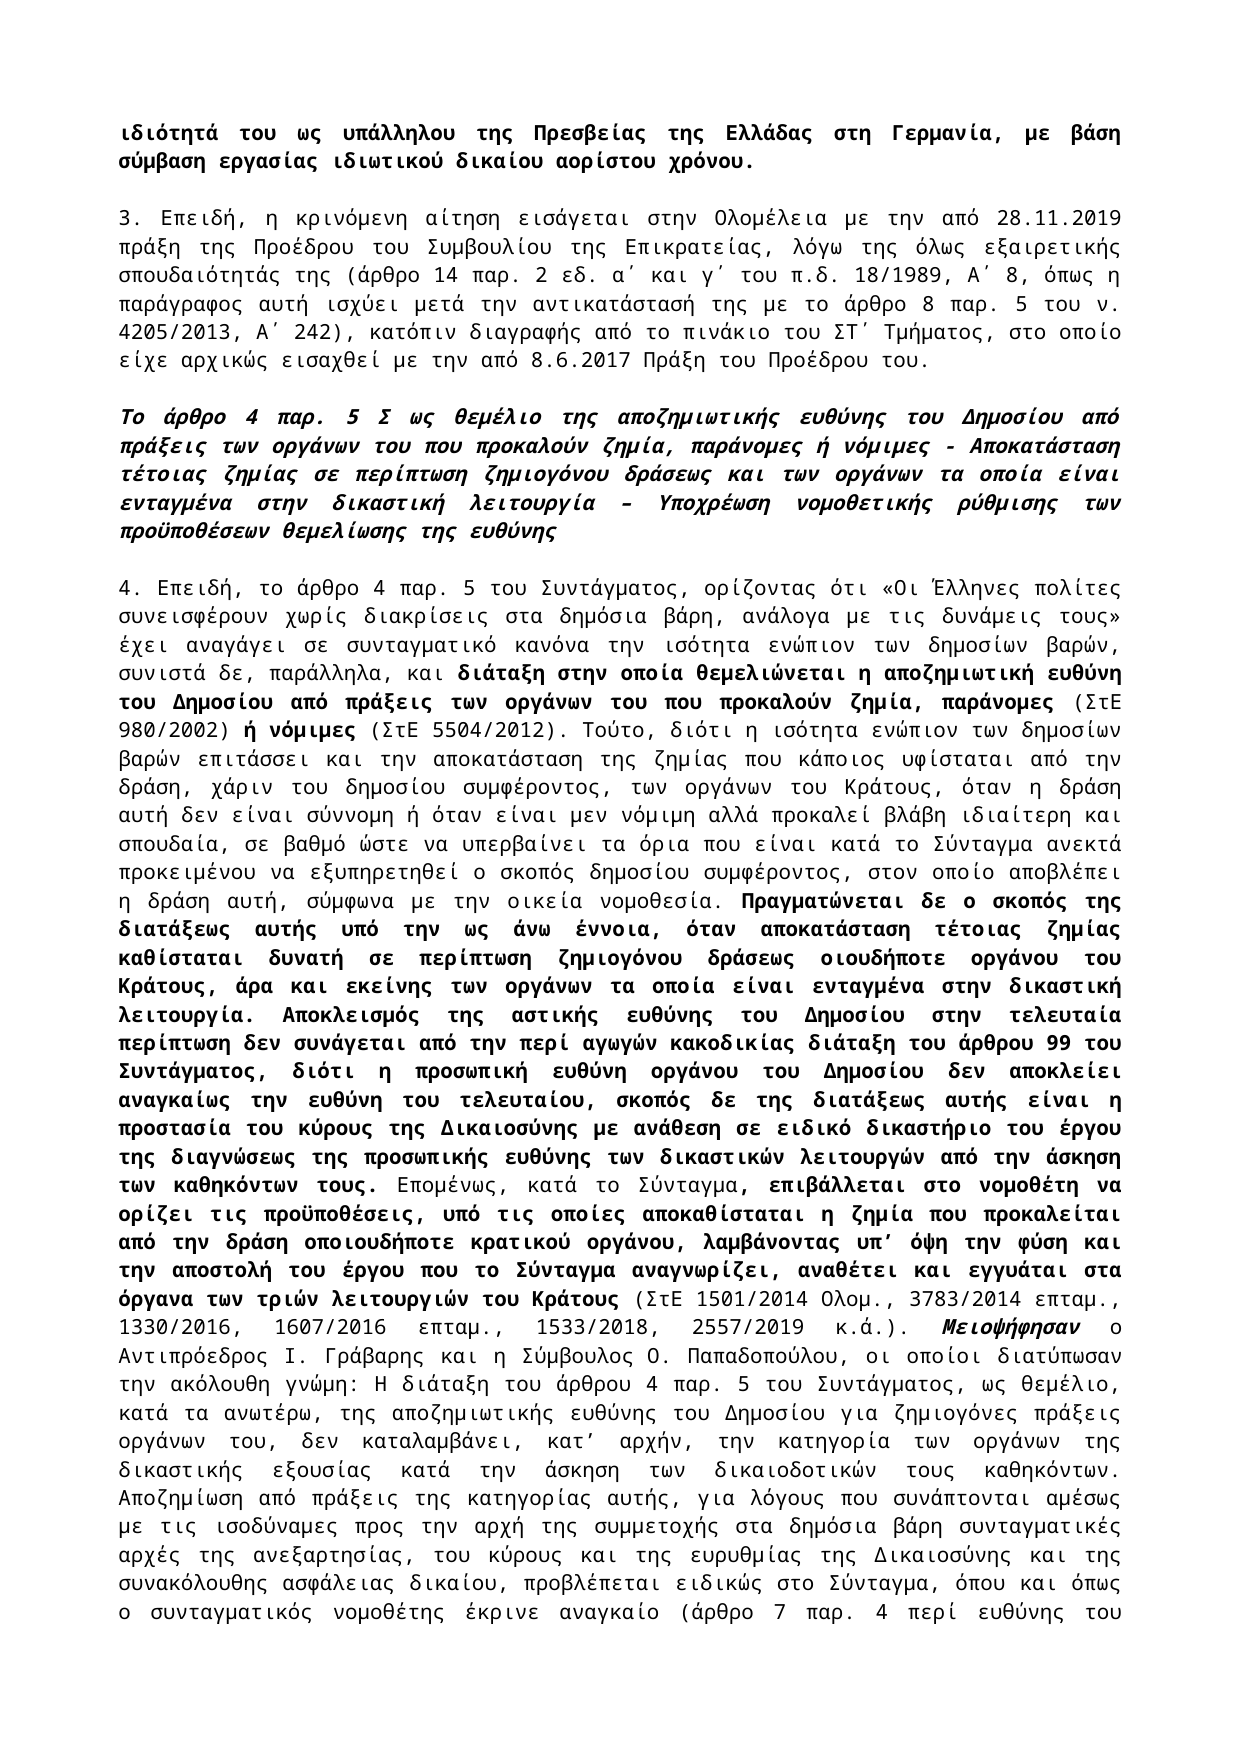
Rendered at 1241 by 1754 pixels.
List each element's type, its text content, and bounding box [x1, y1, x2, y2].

text 4. Επειδή, το άρθρο 4 παρ. 5 του Συντάγματος, ορίζοντας ότι «Οι Έλληνες πολίτες συνεισφέρουν χωρίς διακρίσεις στα δημόσια βάρη, ανάλογα με τις δυνάμεις τους» έχει αναγάγει σε συνταγματικό κανόνα την ισότητα ενώπιον των δημοσίων βαρών, συνιστά δε, παράλληλα, και διάταξη στην οποία θεμελιώνεται η αποζημιωτική ευθύνη του Δημοσίου από πράξεις των οργάνων του που προκαλούν ζημία, παράνομες (ΣτΕ 980/2002) ή νόμιμες (ΣτΕ 5504/2012). Τούτο, διότι η ισότητα ενώπιον των δημοσίων βαρών επιτάσσει και την αποκατάσταση της ζημίας που κάποιος υφίσταται από την δράση, χάριν του δημοσίου συμφέροντος, των οργάνων του Κράτους, όταν η δράση αυτή δεν είναι σύννομη ή όταν είναι μεν νόμιμη αλλά προκαλεί βλάβη ιδιαίτερη και σπουδαία, σε βαθμό ώστε να υπερβαίνει τα όρια που είναι κατά το Σύνταγμα ανεκτά προκειμένου να εξυπηρετηθεί ο σκοπός δημοσίου συμφέροντος, στον οποίο αποβλέπει η δράση αυτή, σύμφωνα με την οικεία νομοθεσία. Πραγματώνεται δε ο σκοπός της διατάξεως αυτής υπό την ως άνω έννοια, όταν αποκατάσταση τέτοιας ζημίας καθίσταται δυνατή σε περίπτωση ζημιογόνου δράσεως οιουδήποτε οργάνου του Κράτους, άρα και εκείνης των οργάνων τα οποία είναι ενταγμένα στην δικαστική λειτουργία. Αποκλεισμός της αστικής ευθύνης του Δημοσίου στην τελευταία περίπτωση δεν συνάγεται από την περί αγωγών κακοδικίας διάταξη του άρθρου 99 του Συντάγματος, διότι η προσωπική ευθύνη οργάνου του Δημοσίου δεν αποκλείει αναγκαίως την ευθύνη του τελευταίου, σκοπός δε της διατάξεως αυτής είναι η προστασία του κύρους της Δικαιοσύνης με ανάθεση σε ειδικό δικαστήριο του έργου της διαγνώσεως της προσωπικής ευθύνης των δικαστικών λειτουργών από την άσκηση των καθηκόντων τους. Επομένως, κατά το Σύνταγμα, επιβάλλεται στο νομοθέτη να ορίζει τις προϋποθέσεις, υπό τις οποίες αποκαθίσταται η ζημία που προκαλείται από την δράση οποιουδήποτε κρατικού οργάνου, λαμβάνοντας υπ’ όψη την φύση και την αποστολή του έργου που το Σύνταγμα αναγνωρίζει, αναθέτει και εγγυάται στα όργανα των τριών λειτουργιών του Κράτους (ΣτΕ 1501/2014 Ολομ., 3783/2014 επταμ., 1330/2016, 1607/2016 επταμ., 1533/2018, 2557/2019 κ.ά.). Μειοψήφησαν ο Αντιπρόεδρος Ι. Γράβαρης και η Σύμβουλος Ο. Παπαδοπούλου, οι οποίοι διατύπωσαν την ακόλουθη γνώμη: Η διάταξη του άρθρου 4 παρ. 5 του Συντάγματος, ως θεμέλιο, κατά τα ανωτέρω, της αποζημιωτικής ευθύνης του Δημοσίου για ζημιογόνες πράξεις οργάνων του, δεν καταλαμβάνει, κατ’ αρχήν, την κατηγορία των οργάνων της δικαστικής εξουσίας κατά την άσκηση των δικαιοδοτικών τους καθηκόντων. Αποζημίωση από πράξεις της κατηγορίας αυτής, για λόγους που συνάπτονται αμέσως με τις ισοδύναμες προς την αρχή της συμμετοχής στα δημόσια βάρη συνταγματικές αρχές της ανεξαρτησίας, του κύρους και της ευρυθμίας της Δικαιοσύνης και της συνακόλουθης ασφάλειας δικαίου, προβλέπεται ειδικώς στο Σύνταγμα, όπου και όπως ο συνταγματικός νομοθέτης έκρινε αναγκαίο (άρθρο 7 παρ. 4 περί ευθύνης του [118, 573, 1122, 1625]
text 3. Επειδή, η κρινόμενη αίτηση εισάγεται στην Ολομέλεια με την από 28.11.2019 πράξη της Προέδρου του Συμβουλίου της Επικρατείας, λόγω της όλως εξαιρετικής σπουδαιότητάς της (άρθρο 14 παρ. 2 εδ. α΄ και γ΄ του π.δ. 18/1989, Α΄ 8, όπως η παράγραφος αυτή ισχύει μετά την αντικατάστασή της με το άρθρο 8 παρ. 5 του ν. 4205/2013, Α΄ 242), κατόπιν διαγραφής από το πινάκιο του ΣΤ΄ Τμήματος, στο οποίο είχε αρχικώς εισαχθεί με την από 8.6.2017 Πράξη του Προέδρου του. [118, 203, 1122, 374]
text ιδιότητά του ως υπάλληλου της Πρεσβείας της Ελλάδας στη Γερμανία, με βάση σύμβαση εργασίας ιδιωτικού δικαίου αορίστου χρόνου. [118, 118, 1122, 175]
text Το άρθρο 4 παρ. 5 Σ ως θεμέλιο της αποζημιωτικής ευθύνης του Δημοσίου από πράξεις των οργάνων του που προκαλούν ζημία, παράνομες ή νόμιμες - Αποκατάσταση τέτοιας ζημίας σε περίπτωση ζημιογόνου δράσεως και των οργάνων τα οποία είναι ενταγμένα στην δικαστική λειτουργία – Υποχρέωση νομοθετικής ρύθμισης των προϋποθέσεων θεμελίωσης της ευθύνης [118, 402, 1122, 545]
